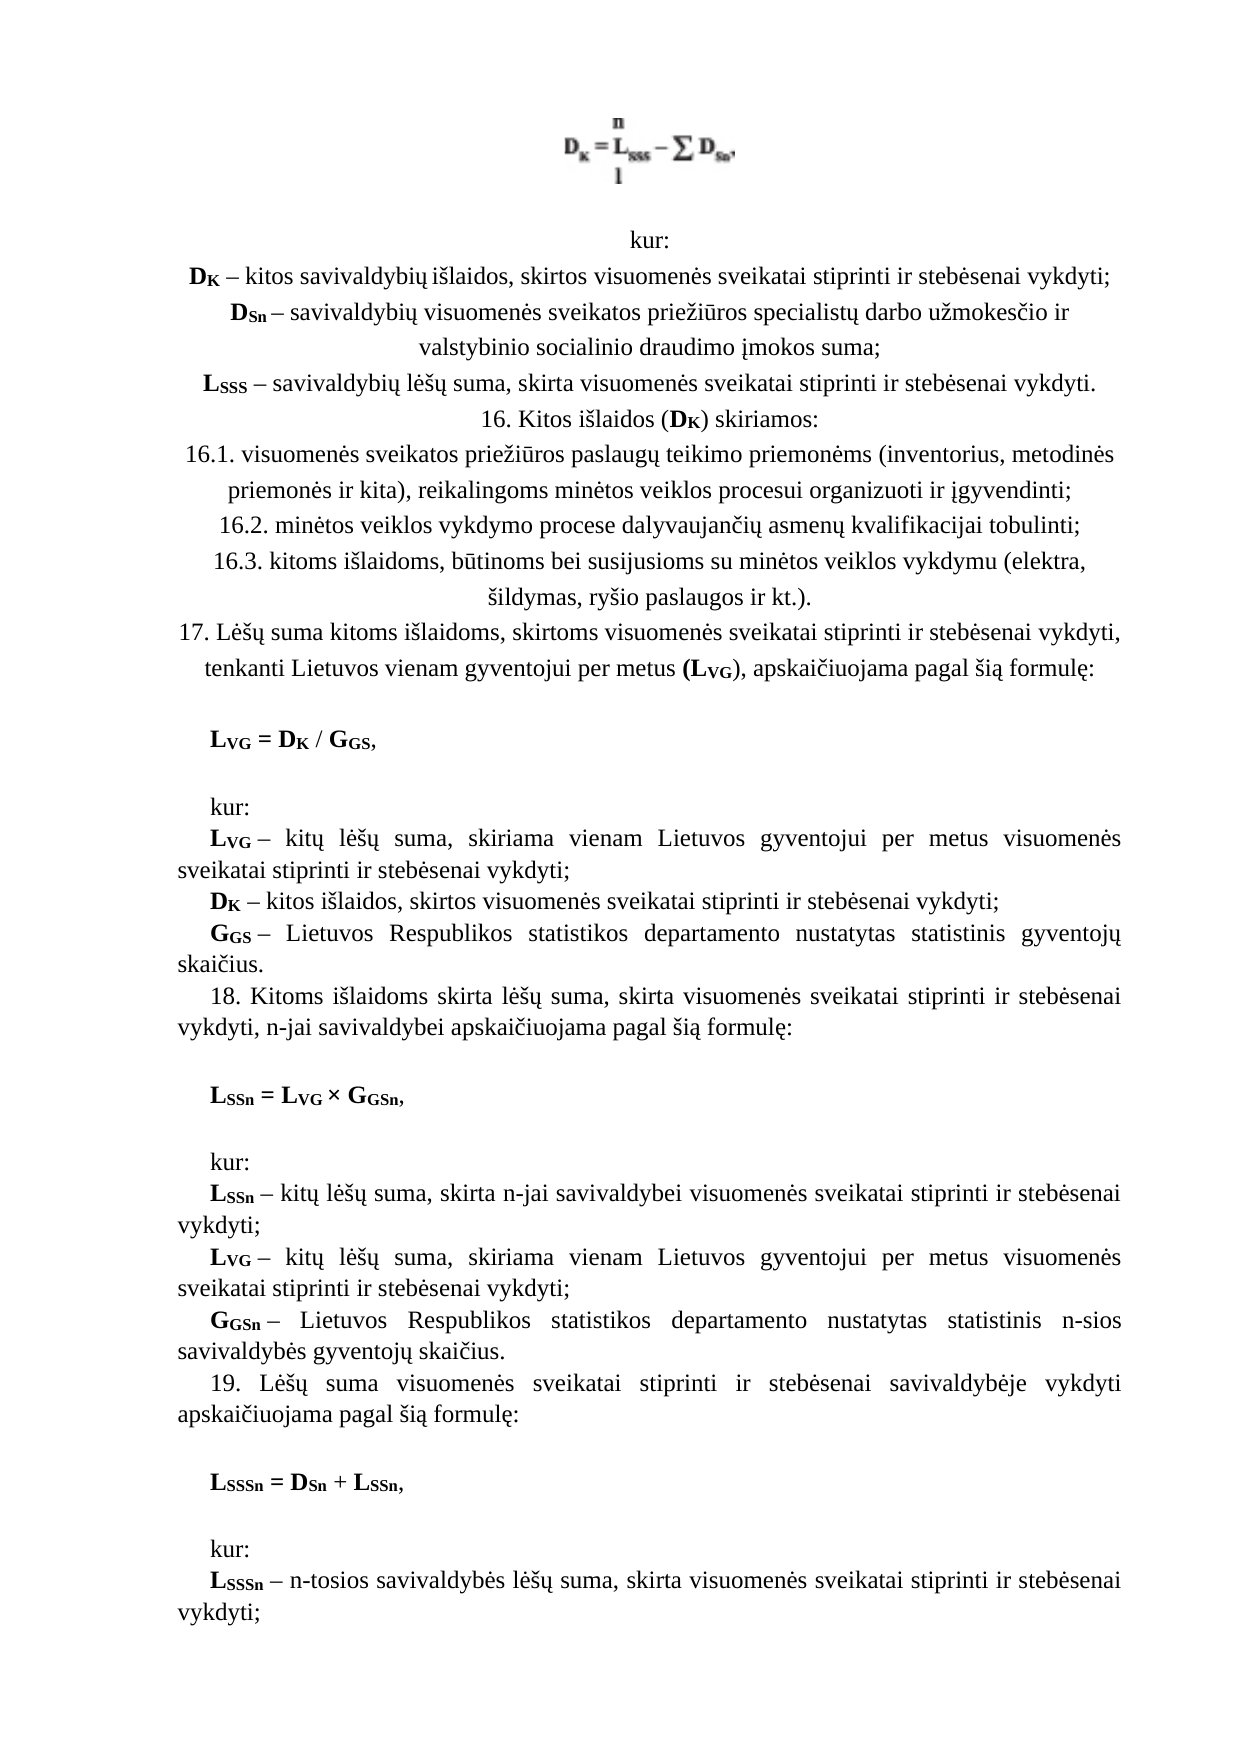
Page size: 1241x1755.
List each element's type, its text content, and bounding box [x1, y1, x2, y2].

text LSSn = LVG × GGSn, [177, 1080, 1122, 1108]
text LSSS – savivaldybių lėšų suma, skirta visuomenės sveikatai stiprinti ir stebėsenai vykdyti. [177, 368, 1122, 397]
text LSSSn = DSn + LSSn, [177, 1467, 1122, 1495]
text 18. Kitoms išlaidoms skirta lėšų suma, skirta visuomenės sveikatai stiprinti ir stebėsenai vykdyti, n-jai savivaldybei apskaičiuojama pagal šią formulę: [177, 981, 1122, 1041]
text kur: [177, 792, 1122, 820]
text kur: [177, 1534, 1122, 1562]
text DK – kitos išlaidos, skirtos visuomenės sveikatai stiprinti ir stebėsenai vykdyti; [177, 886, 1122, 915]
text 19. Lėšų suma visuomenės sveikatai stiprinti ir stebėsenai savivaldybėje vykdyti apskaičiuojama pagal šią formulę: [177, 1368, 1122, 1428]
text 16. Kitos išlaidos (DK) skiriamos: [177, 404, 1122, 432]
text LVG – kitų lėšų suma, skiriama vienam Lietuvos gyventojui per metus visuomenės sveikatai stiprinti ir stebėsenai vykdyti; [177, 1242, 1122, 1302]
text DK – kitos savivaldybių išlaidos, skirtos visuomenės sveikatai stiprinti ir stebėsenai vykdyti; [177, 261, 1122, 290]
text LVG – kitų lėšų suma, skiriama vienam Lietuvos gyventojui per metus visuomenės sveikatai stiprinti ir stebėsenai vykdyti; [177, 823, 1122, 883]
text 16.3. kitoms išlaidoms, būtinoms bei susijusioms su minėtos veiklos vykdymu (elektra, šildymas, ryšio paslaugos ir kt.). [177, 546, 1122, 611]
text GGSn – Lietuvos Respublikos statistikos departamento nustatytas statistinis n-sios savivaldybės gyventojų skaičius. [177, 1305, 1122, 1365]
text 16.1. visuomenės sveikatos priežiūros paslaugų teikimo priemonėms (inventorius, metodinės priemonės ir kita), reikalingoms minėtos veiklos procesui organizuoti ir įgyvendinti; [177, 439, 1122, 504]
text kur: [177, 226, 1122, 254]
text LVG = DK / GGS, [177, 724, 1122, 753]
text 17. Lėšų suma kitoms išlaidoms, skirtoms visuomenės sveikatai stiprinti ir stebėsenai vykdyti, tenkanti Lietuvos vienam gyventojui per metus (LVG), apskaičiuojama pagal šią formulę: [177, 617, 1122, 682]
text DSn – savivaldybių visuomenės sveikatos priežiūros specialistų darbo užmokesčio ir valstybinio socialinio draudimo įmokos suma; [177, 297, 1122, 361]
text kur: [177, 1147, 1122, 1176]
text 16.2. minėtos veiklos vykdymo procese dalyvaujančių asmenų kvalifikacijai tobulinti; [177, 511, 1122, 539]
text LSSSn – n-tosios savivaldybės lėšų suma, skirta visuomenės sveikatai stiprinti ir stebėsenai vykdyti; [177, 1565, 1122, 1626]
text GGS – Lietuvos Respublikos statistikos departamento nustatytas statistinis gyventojų skaičius. [177, 918, 1122, 978]
text LSSn – kitų lėšų suma, skirta n-jai savivaldybei visuomenės sveikatai stiprinti ir stebėsenai vykdyti; [177, 1178, 1122, 1239]
